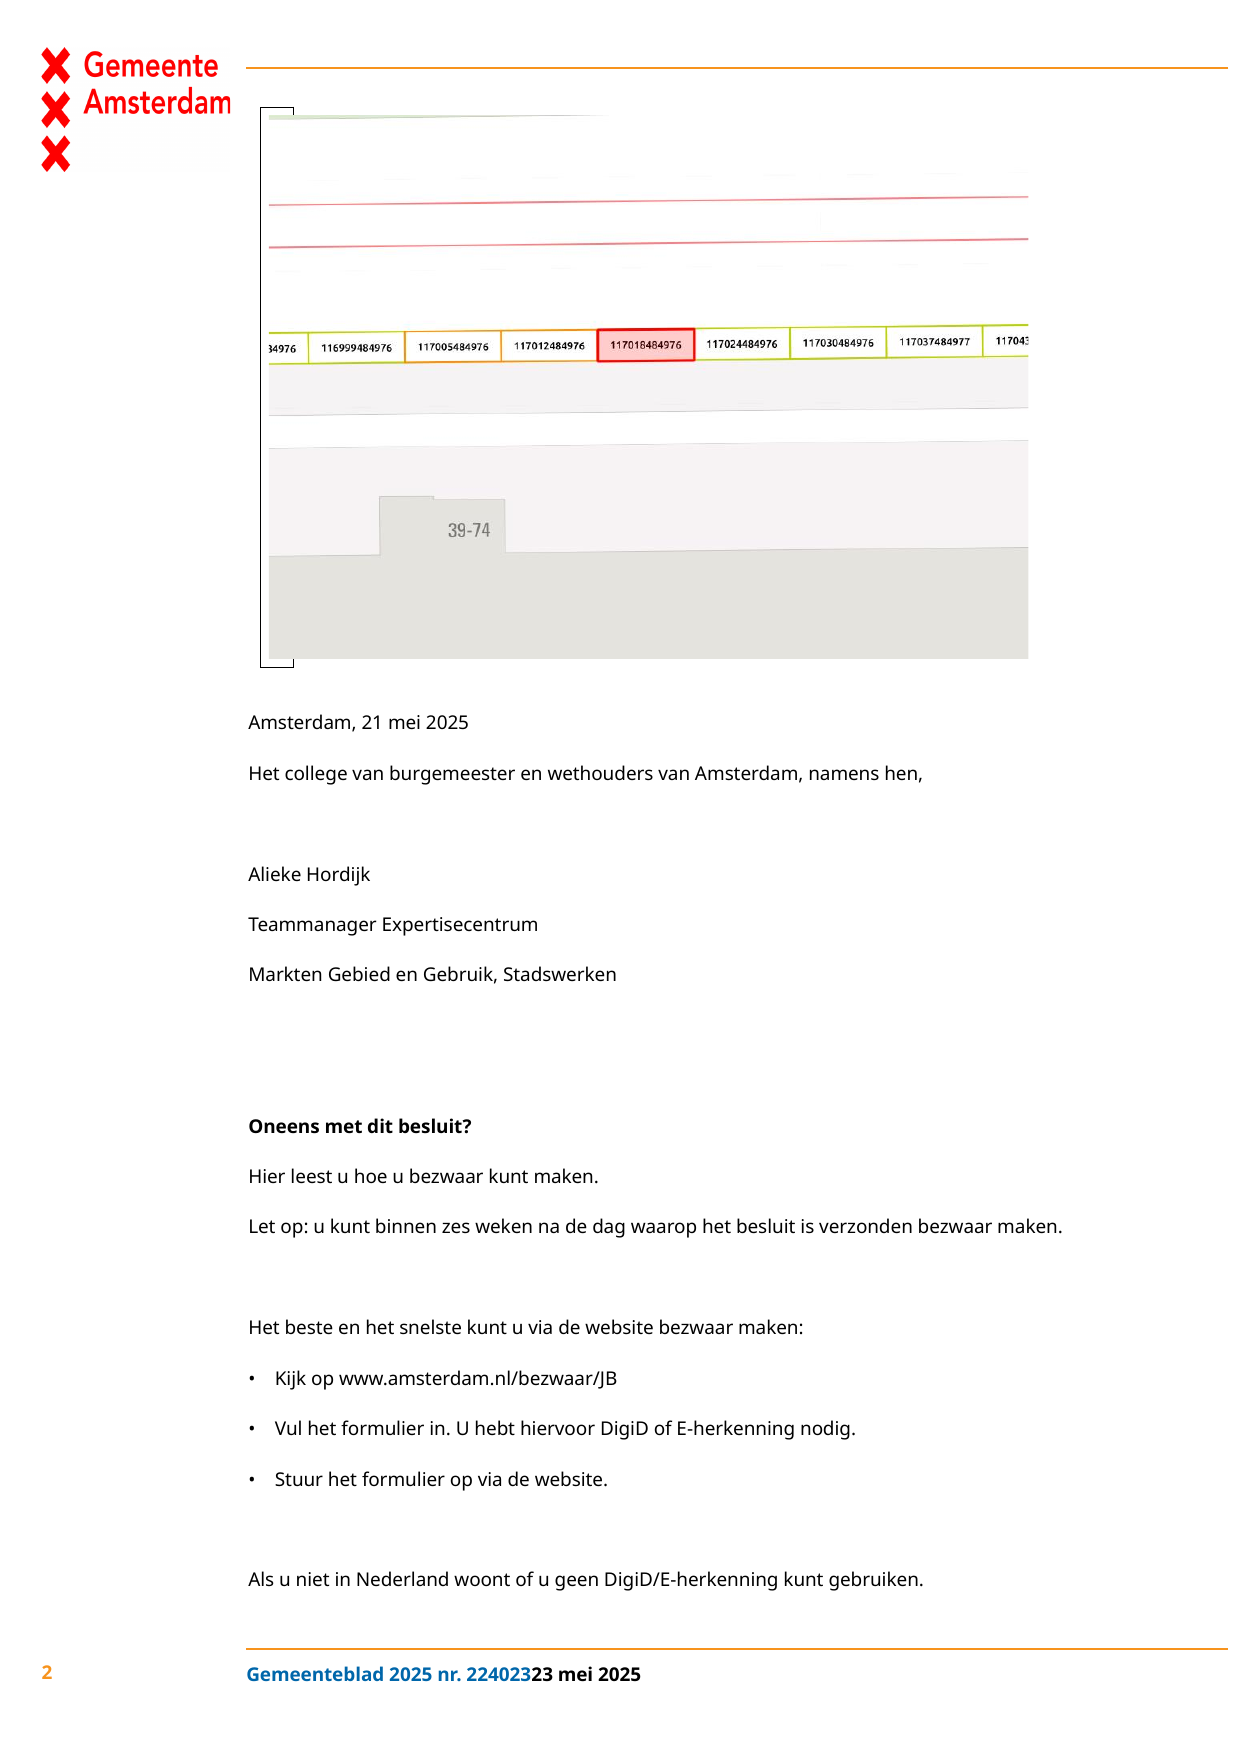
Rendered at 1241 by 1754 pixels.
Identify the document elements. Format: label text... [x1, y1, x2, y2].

text Let op: u kunt binnen zes weken na de dag waarop het besluit is verzonden bezwaar maken. [248, 1214, 1152, 1239]
picture [41, 47, 231, 172]
text Het beste en het snelste kunt u via de website bezwaar maken: [248, 1314, 1152, 1340]
text Markten Gebied en Gebruik, Stadswerken [248, 962, 1152, 987]
picture [268, 115, 1029, 659]
text Oneens met dit besluit? [248, 1113, 1152, 1138]
text Teammanager Expertisecentrum [248, 911, 1152, 937]
text Alieke Hordijk [248, 861, 1152, 886]
text Hier leest u hoe u bezwaar kunt maken. [248, 1163, 1152, 1189]
text Amsterdam, 21 mei 2025 [248, 709, 1152, 735]
text Het college van burgemeester en wethouders van Amsterdam, namens hen, [248, 760, 1152, 786]
text • Stuur het formulier op via de website. [248, 1466, 1152, 1491]
text • Vul het formulier in. U hebt hiervoor DigiD of E-herkenning nodig. [248, 1415, 1152, 1441]
text • Kijk op www.amsterdam.nl/bezwaar/JB [248, 1365, 1152, 1391]
text Als u niet in Nederland woont of u geen DigiD/E-herkenning kunt gebruiken. [248, 1567, 1152, 1592]
